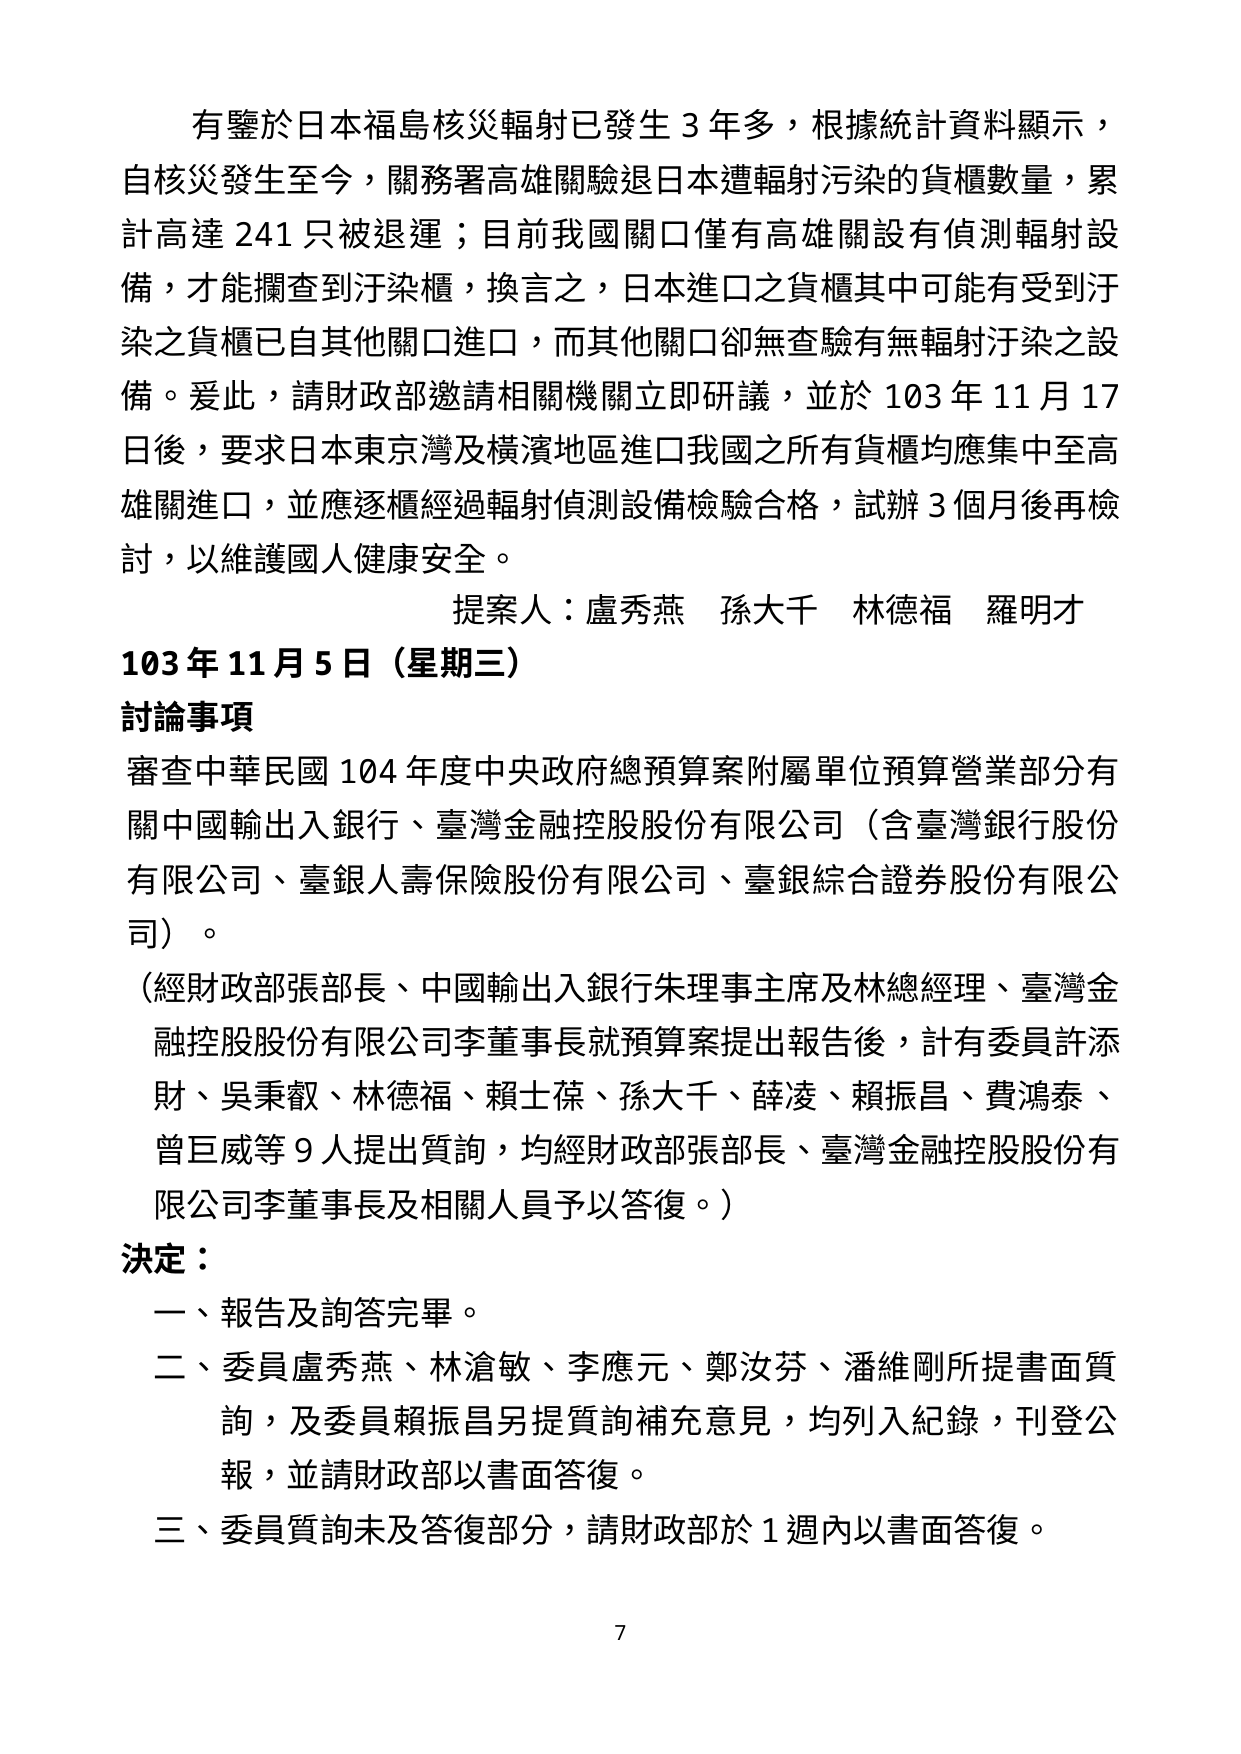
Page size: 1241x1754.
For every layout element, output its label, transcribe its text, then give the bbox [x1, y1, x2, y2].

text 討論事項 [120, 686, 1120, 740]
text 審查中華民國104年度中央政府總預算案附屬單位預算營業部分有關中國輸出入銀行、臺灣金融控股股份有限公司（含臺灣銀行股份有限公司、臺銀人壽保險股份有限公司、臺銀綜合證券股份有限公司）。 [127, 740, 1120, 957]
text 二、委員盧秀燕、林滄敏、李應元、鄭汝芬、潘維剛所提書面質詢，及委員賴振昌另提質詢補充意見，均列入紀錄，刊登公報，並請財政部以書面答復。 [153, 1336, 1120, 1499]
text 103年11月5日（星期三） [120, 632, 1120, 686]
text 三、委員質詢未及答復部分，請財政部於1週內以書面答復。 [153, 1499, 1120, 1553]
text 一、報告及詢答完畢。 [153, 1282, 1120, 1336]
text 決定： [120, 1228, 1120, 1282]
text 有鑒於日本福島核災輻射已發生3年多，根據統計資料顯示，自核災發生至今，關務署高雄關驗退日本遭輻射污染的貨櫃數量，累計高達241只被退運；目前我國關口僅有高雄關設有偵測輻射設備，才能攔查到汙染櫃，換言之，日本進口之貨櫃其中可能有受到汙染之貨櫃已自其他關口進口，而其他關口卻無查驗有無輻射汙染之設備。爰此，請財政部邀請相關機關立即研議，並於103年11月17日後，要求日本東京灣及橫濱地區進口我國之所有貨櫃均應集中至高雄關進口，並應逐櫃經過輻射偵測設備檢驗合格，試辦3個月後再檢討，以維護國人健康安全。 [120, 94, 1120, 582]
text （經財政部張部長、中國輸出入銀行朱理事主席及林總經理、臺灣金融控股股份有限公司李董事長就預算案提出報告後，計有委員許添財、吳秉叡、林德福、賴士葆、孫大千、薛凌、賴振昌、費鴻泰、曾巨威等9人提出質詢，均經財政部張部長、臺灣金融控股股份有限公司李董事長及相關人員予以答復。） [120, 957, 1120, 1228]
text 提案人：盧秀燕 孫大千 林德福 羅明才 [120, 582, 1120, 632]
